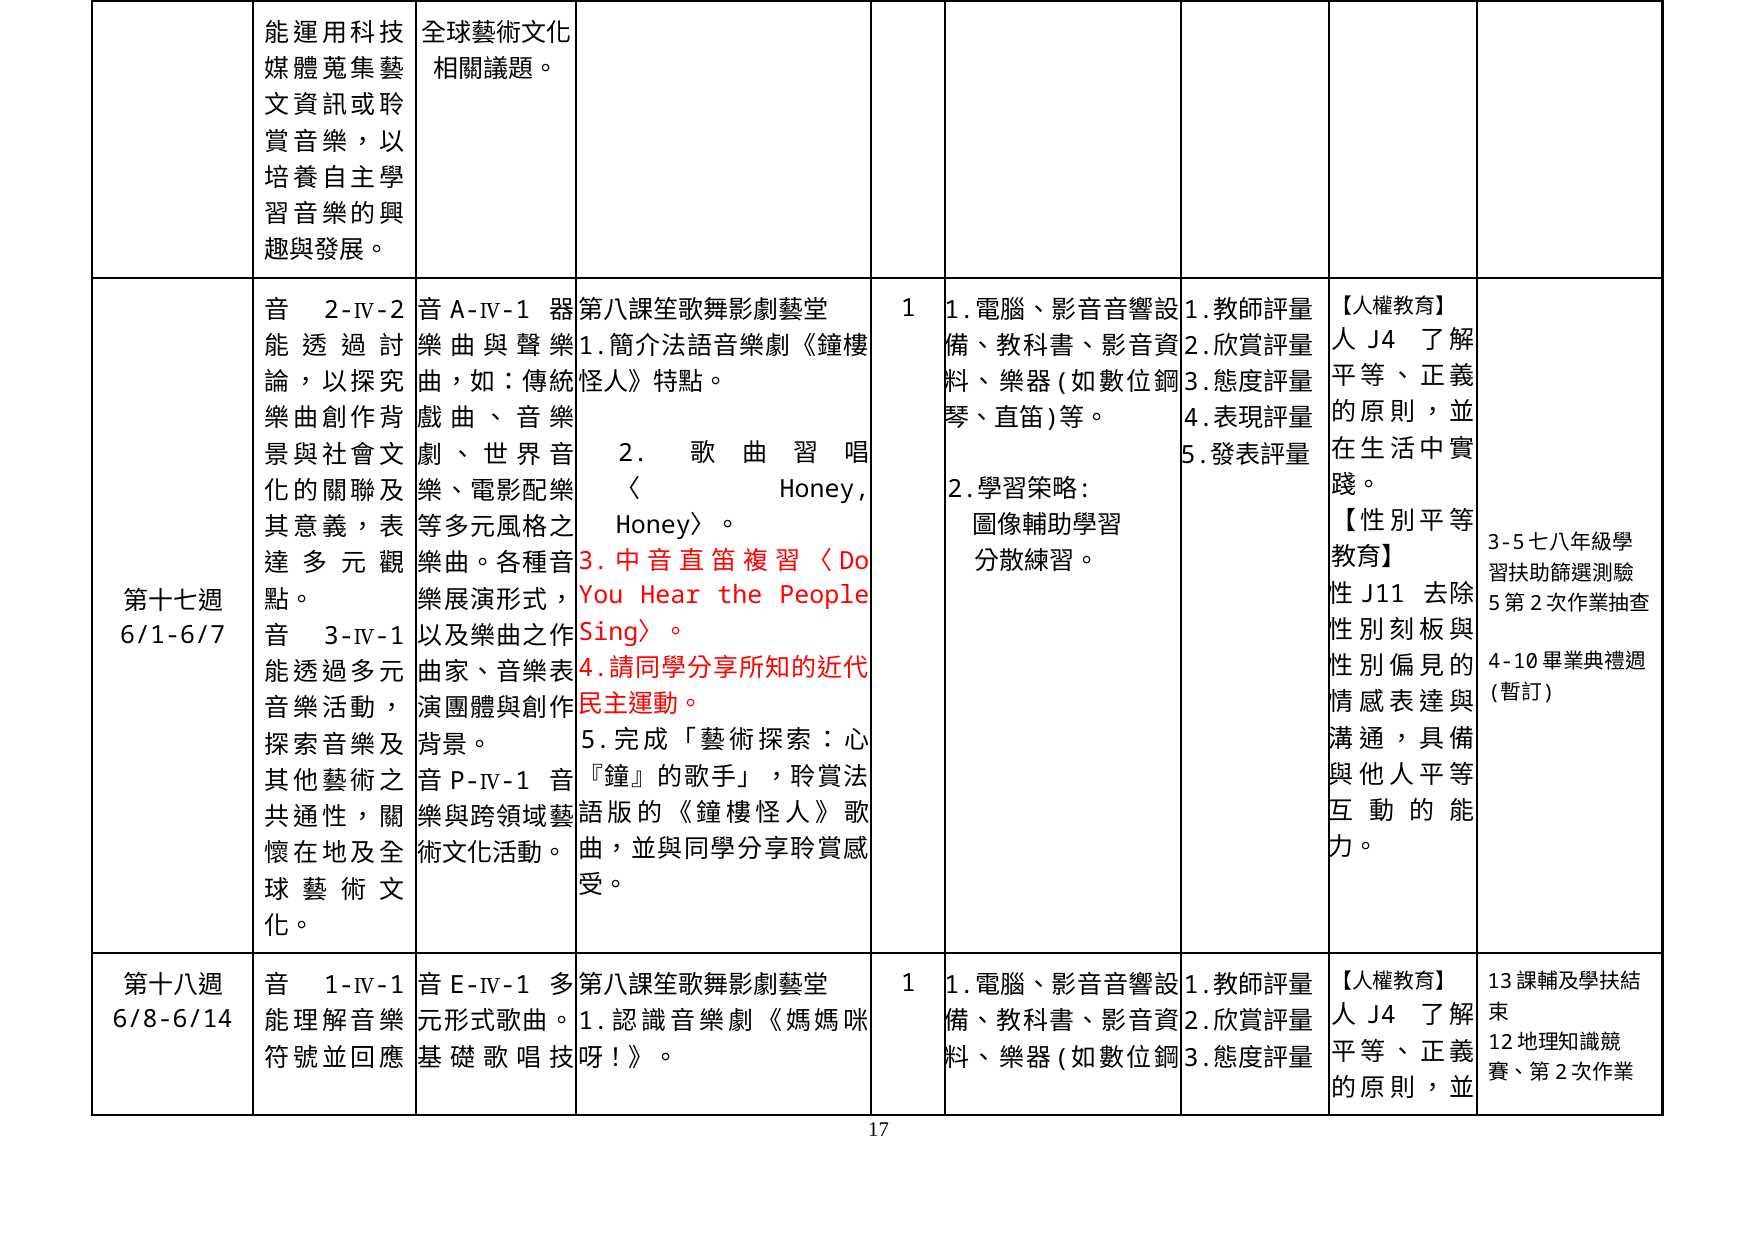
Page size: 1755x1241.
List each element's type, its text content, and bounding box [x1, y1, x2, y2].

table_cell [577, 2, 870, 277]
table_cell 第八課笙歌舞影劇藝堂 1.認識音樂劇《媽媽咪呀！》。 [577, 954, 870, 1114]
table_cell 全球藝術文化相關議題。 [417, 2, 575, 277]
table_cell 第十八週6/8-6/14 [93, 954, 252, 1114]
table_cell 1.電腦、影音音響設備、教科書、影音資料、樂器(如數位鋼 [946, 954, 1180, 1114]
table_cell 1.教師評量 2.欣賞評量 3.態度評量 4.表現評量 5.發表評量 [1182, 279, 1328, 952]
table_cell 1 [872, 954, 944, 1114]
table_cell [1478, 2, 1661, 277]
table_cell 音1-Ⅳ-1 能理解音樂符號並回應 [254, 954, 415, 1114]
table_cell 音A-Ⅳ-1 器樂曲與聲樂曲，如：傳統戲曲、音樂劇、世界音樂、電影配樂等多元風格之樂曲。各種音樂展演形式，以及樂曲之作曲家、音樂表演團體與創作背景。 音P-Ⅳ-1 音樂與跨領域藝術文化活動。 [417, 279, 575, 952]
table_cell 1.教師評量 2.欣賞評量 3.態度評量 [1182, 954, 1328, 1114]
table_cell 音E-Ⅳ-1 多元形式歌曲。基礎歌唱技 [417, 954, 575, 1114]
table_cell 【人權教育】 人J4 了解平等、正義的原則，並 [1330, 954, 1476, 1114]
table_cell 3-5七八年級學習扶助篩選測驗 5第2次作業抽查 4-10畢業典禮週(暫訂) [1478, 279, 1661, 952]
table_cell 1.電腦、影音音響設備、教科書、影音資料、樂器(如數位鋼琴、直笛)等。 2.學習筞略: 圖像輔助學習 分散練習。 [946, 279, 1180, 952]
table_cell 1 [872, 279, 944, 952]
table_cell 【人權教育】 人J4 了解平等、正義的原則，並在生活中實踐。 【性別平等教育】 性J11 去除性別刻板與性別偏見的情感表達與溝通，具備與他人平等互動的能力。 [1330, 279, 1476, 952]
table_cell [946, 2, 1180, 277]
table_cell 音2-Ⅳ-2 能透過討論，以探究樂曲創作背景與社會文化的關聯及其意義，表達多元觀點。 音3-Ⅳ-1 能透過多元音樂活動，探索音樂及其他藝術之共通性，關懷在地及全球藝術文化。 [254, 279, 415, 952]
table_cell 13課輔及學扶結束 12地理知識競賽、第2次作業 [1478, 954, 1661, 1114]
table_cell 能運用科技媒體蒐集藝文資訊或聆賞音樂，以培養自主學習音樂的興趣與發展。 [254, 2, 415, 277]
table_cell [872, 2, 944, 277]
table_cell [93, 2, 252, 277]
table_cell [1330, 2, 1476, 277]
table_cell 第十七週6/1-6/7 [93, 279, 252, 952]
table_cell 第八課笙歌舞影劇藝堂 1.簡介法語音樂劇《鐘樓怪人》特點。 歌曲習唱〈Honey, Honey〉。 3.中音直笛複習〈Do You Hear the People Sing〉。 4.請同學分享所知的近代民主運動。 5.完成「藝術探索：心『鐘』的歌手」，聆賞法語版的《鐘樓怪人》歌曲，並與同學分享聆賞感受。 [577, 279, 870, 952]
table_cell [1182, 2, 1328, 277]
